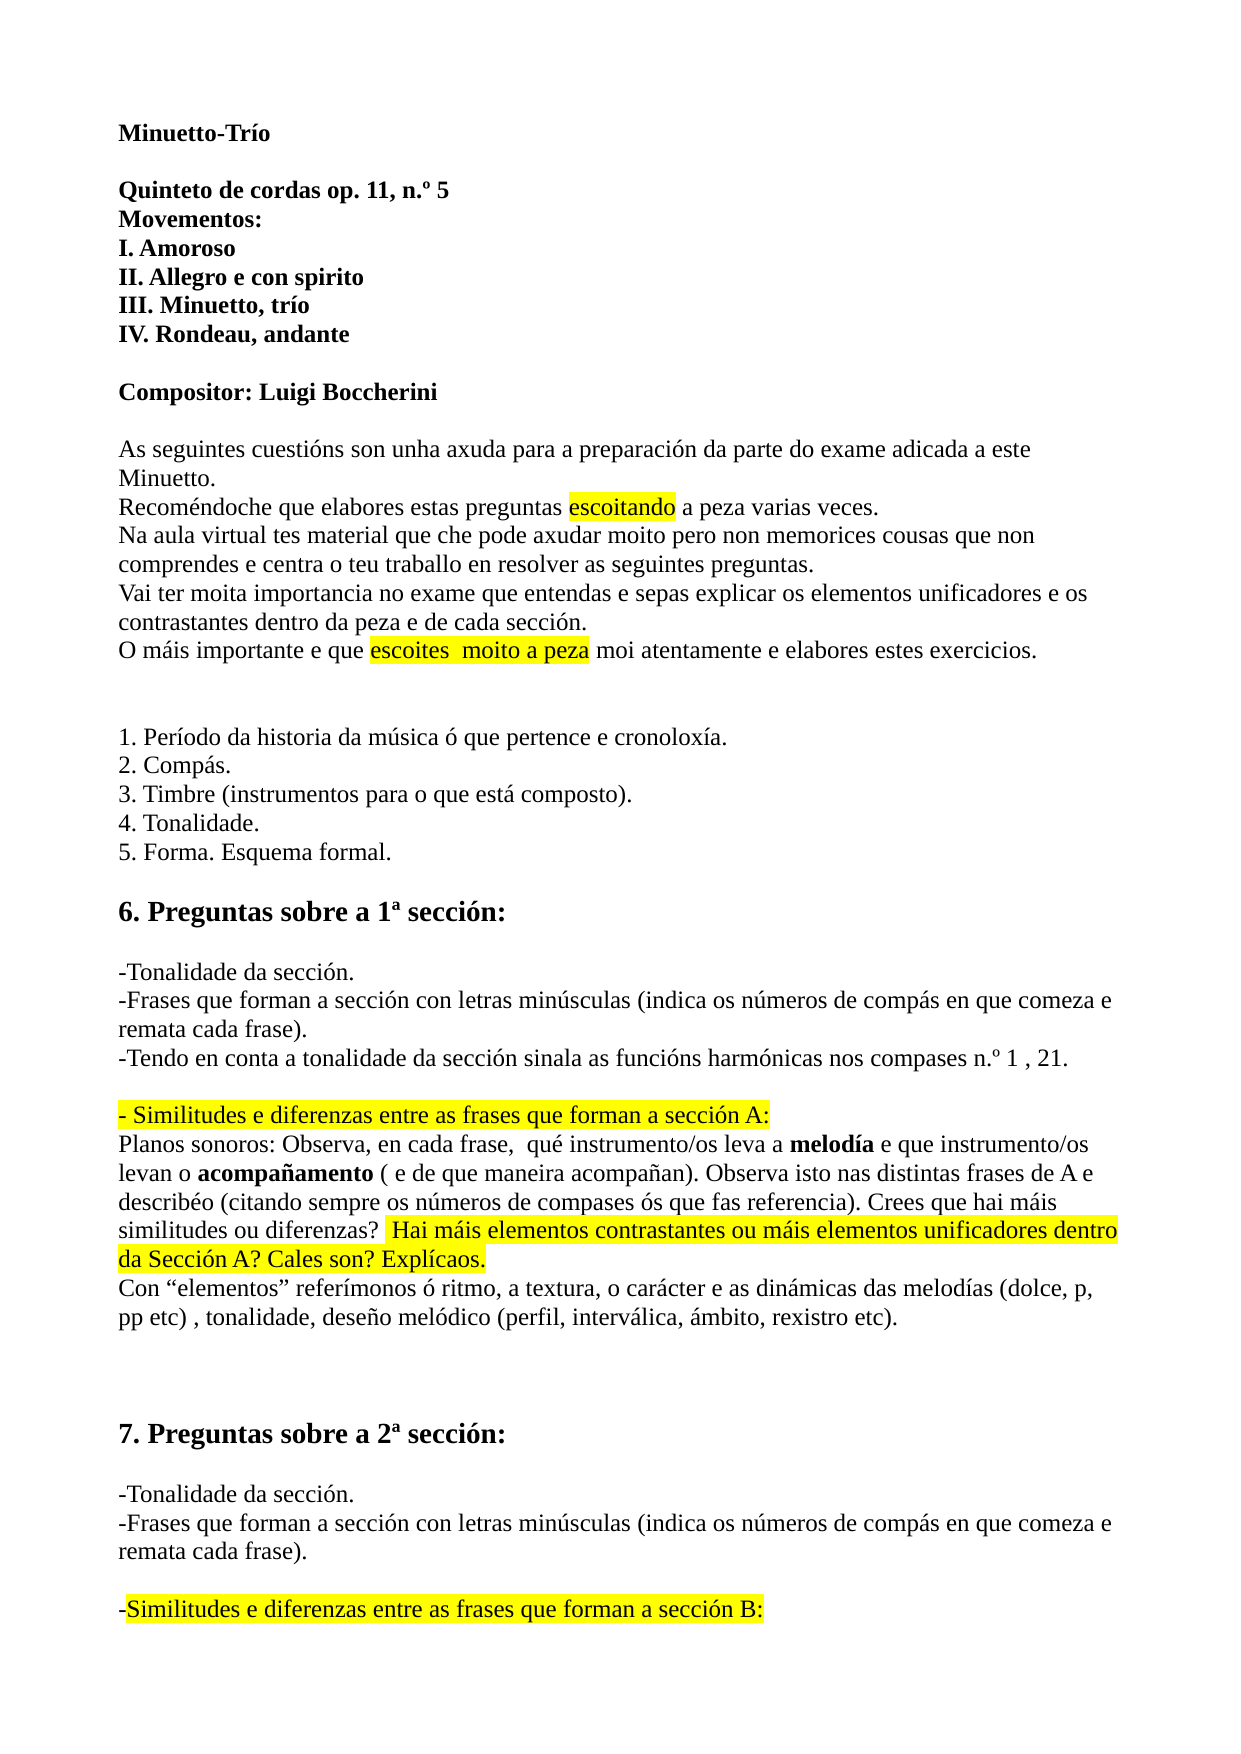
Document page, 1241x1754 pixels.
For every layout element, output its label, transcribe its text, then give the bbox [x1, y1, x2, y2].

text -Tendo en conta a tonalidade da sección sinala as funcións harmónicas nos compases n.º 1 , 21. [118, 1043, 1122, 1072]
text -Tonalidade da sección. [118, 1479, 1122, 1508]
text Planos sonoros: Observa, en cada frase, qué instrumento/os leva a melodía e que instrumento/os levan o acompañamento ( e de que maneira acompañan). Observa isto nas distintas frases de A e describéo (citando sempre os números de compases ós que fas referencia). Crees que hai máis similitudes ou diferenzas? Hai máis elementos contrastantes ou máis elementos unificadores dentro da Sección A? Cales son? Explícaos. [118, 1129, 1122, 1273]
text 6. Preguntas sobre a 1ª sección: [118, 894, 1122, 928]
text I. Amoroso [118, 233, 1122, 262]
text Recoméndoche que elabores estas preguntas escoitando a peza varias veces. [118, 492, 1122, 521]
text Movementos: [118, 204, 1122, 233]
text -Similitudes e diferenzas entre as frases que forman a sección B: [118, 1594, 1122, 1623]
text Compositor: Luigi Boccherini [118, 377, 1122, 406]
text Vai ter moita importancia no exame que entendas e sepas explicar os elementos unificadores e os contrastantes dentro da peza e de cada sección. [118, 578, 1122, 636]
text 2. Compás. [118, 751, 1122, 779]
text Quinteto de cordas op. 11, n.º 5 [118, 176, 1122, 204]
text -Tonalidade da sección. [118, 957, 1122, 985]
text III. Minuetto, trío [118, 291, 1122, 319]
text Na aula virtual tes material que che pode axudar moito pero non memorices cousas que non comprendes e centra o teu traballo en resolver as seguintes preguntas. [118, 521, 1122, 578]
text Minuetto-Trío [118, 118, 1122, 147]
text - Similitudes e diferenzas entre as frases que forman a sección A: [118, 1100, 1122, 1129]
text II. Allegro e con spirito [118, 262, 1122, 291]
text 3. Timbre (instrumentos para o que está composto). [118, 779, 1122, 808]
text IV. Rondeau, andante [118, 319, 1122, 348]
text O máis importante e que escoites moito a peza moi atentamente e elabores estes exercicios. [118, 636, 1122, 664]
text Con “elementos” referímonos ó ritmo, a textura, o carácter e as dinámicas das melodías (dolce, p, pp etc) , tonalidade, deseño melódico (perfil, interválica, ámbito, rexistro etc). [118, 1273, 1122, 1330]
text 7. Preguntas sobre a 2ª sección: [118, 1417, 1122, 1450]
text As seguintes cuestións son unha axuda para a preparación da parte do exame adicada a este Minuetto. [118, 434, 1122, 492]
text -Frases que forman a sección con letras minúsculas (indica os números de compás en que comeza e remata cada frase). [118, 1508, 1122, 1565]
text -Frases que forman a sección con letras minúsculas (indica os números de compás en que comeza e remata cada frase). [118, 985, 1122, 1043]
text 1. Período da historia da música ó que pertence e cronoloxía. [118, 722, 1122, 751]
text 5. Forma. Esquema formal. [118, 837, 1122, 866]
text 4. Tonalidade. [118, 808, 1122, 837]
